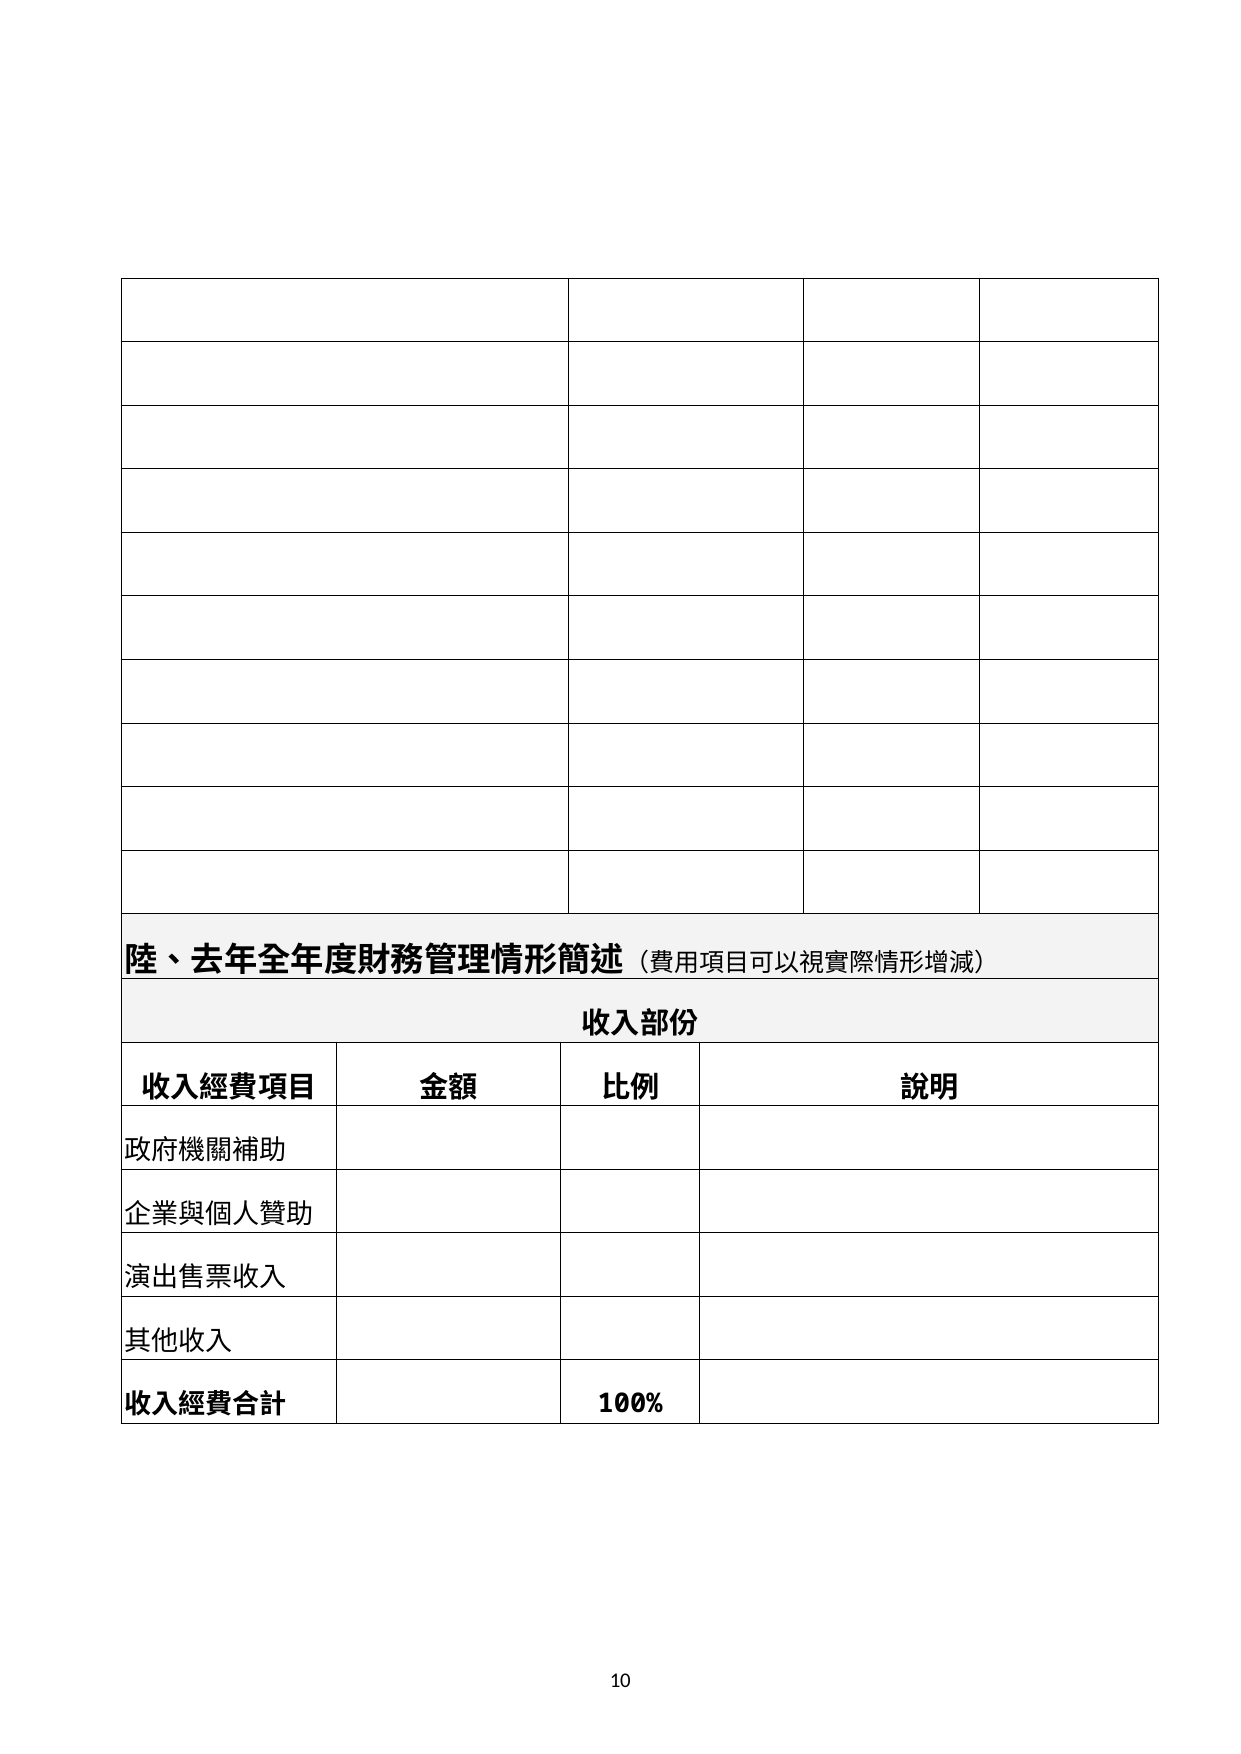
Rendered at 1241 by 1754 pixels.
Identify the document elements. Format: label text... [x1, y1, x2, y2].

table_cell [700, 1297, 1158, 1359]
table_cell [804, 533, 979, 595]
table_cell [337, 1360, 560, 1423]
table_cell [804, 469, 979, 532]
table_cell [804, 660, 979, 722]
table_cell [804, 851, 979, 913]
table_cell [804, 787, 979, 849]
table_cell [569, 469, 803, 532]
table_cell [980, 469, 1158, 532]
table_cell [980, 596, 1158, 659]
table_cell [569, 596, 803, 659]
table_cell [569, 724, 803, 786]
table_cell [569, 787, 803, 849]
table_cell [980, 342, 1158, 405]
table_cell [980, 724, 1158, 786]
table_cell [980, 533, 1158, 595]
table_cell [561, 1233, 699, 1296]
table_cell [569, 406, 803, 468]
table_cell 收入部份 [122, 979, 1158, 1042]
table_cell [122, 279, 568, 341]
table_cell 收入經費合計 [122, 1360, 336, 1423]
table_cell [561, 1170, 699, 1232]
table_cell 陸、去年全年度財務管理情形簡述（費用項目可以視實際情形增減） [122, 914, 1158, 978]
table_cell [337, 1233, 560, 1296]
table_cell 其他收入 [122, 1297, 336, 1359]
table_cell [122, 596, 568, 659]
table_cell [804, 406, 979, 468]
table_cell 企業與個人贊助 [122, 1170, 336, 1232]
table_cell [122, 469, 568, 532]
table_cell [700, 1233, 1158, 1296]
table_cell [337, 1106, 560, 1169]
table_cell [122, 724, 568, 786]
table_cell [569, 660, 803, 722]
table_cell [569, 533, 803, 595]
table_cell [804, 724, 979, 786]
table_cell [337, 1170, 560, 1232]
table_cell [804, 342, 979, 405]
table_cell 收入經費項目 [122, 1043, 336, 1105]
table_cell [569, 279, 803, 341]
table_cell 金額 [337, 1043, 560, 1105]
table_cell [122, 787, 568, 849]
table_cell [700, 1106, 1158, 1169]
table_cell 100% [561, 1360, 699, 1423]
table_cell [980, 660, 1158, 722]
table_cell [804, 596, 979, 659]
table_cell [569, 342, 803, 405]
table_cell [569, 851, 803, 913]
table_cell [561, 1297, 699, 1359]
table_cell [980, 279, 1158, 341]
table_cell [804, 279, 979, 341]
table_cell [980, 851, 1158, 913]
table_cell [122, 660, 568, 722]
table_cell [122, 342, 568, 405]
table_cell 演出售票收入 [122, 1233, 336, 1296]
table_cell [122, 533, 568, 595]
table_cell [337, 1297, 560, 1359]
table_cell [561, 1106, 699, 1169]
table_cell 政府機關補助 [122, 1106, 336, 1169]
table_cell [122, 406, 568, 468]
table_cell [700, 1360, 1158, 1423]
table_cell [700, 1170, 1158, 1232]
table_cell 比例 [561, 1043, 699, 1105]
table_cell [980, 787, 1158, 849]
table_cell [980, 406, 1158, 468]
table_cell 說明 [700, 1043, 1158, 1105]
table_cell [122, 851, 568, 913]
